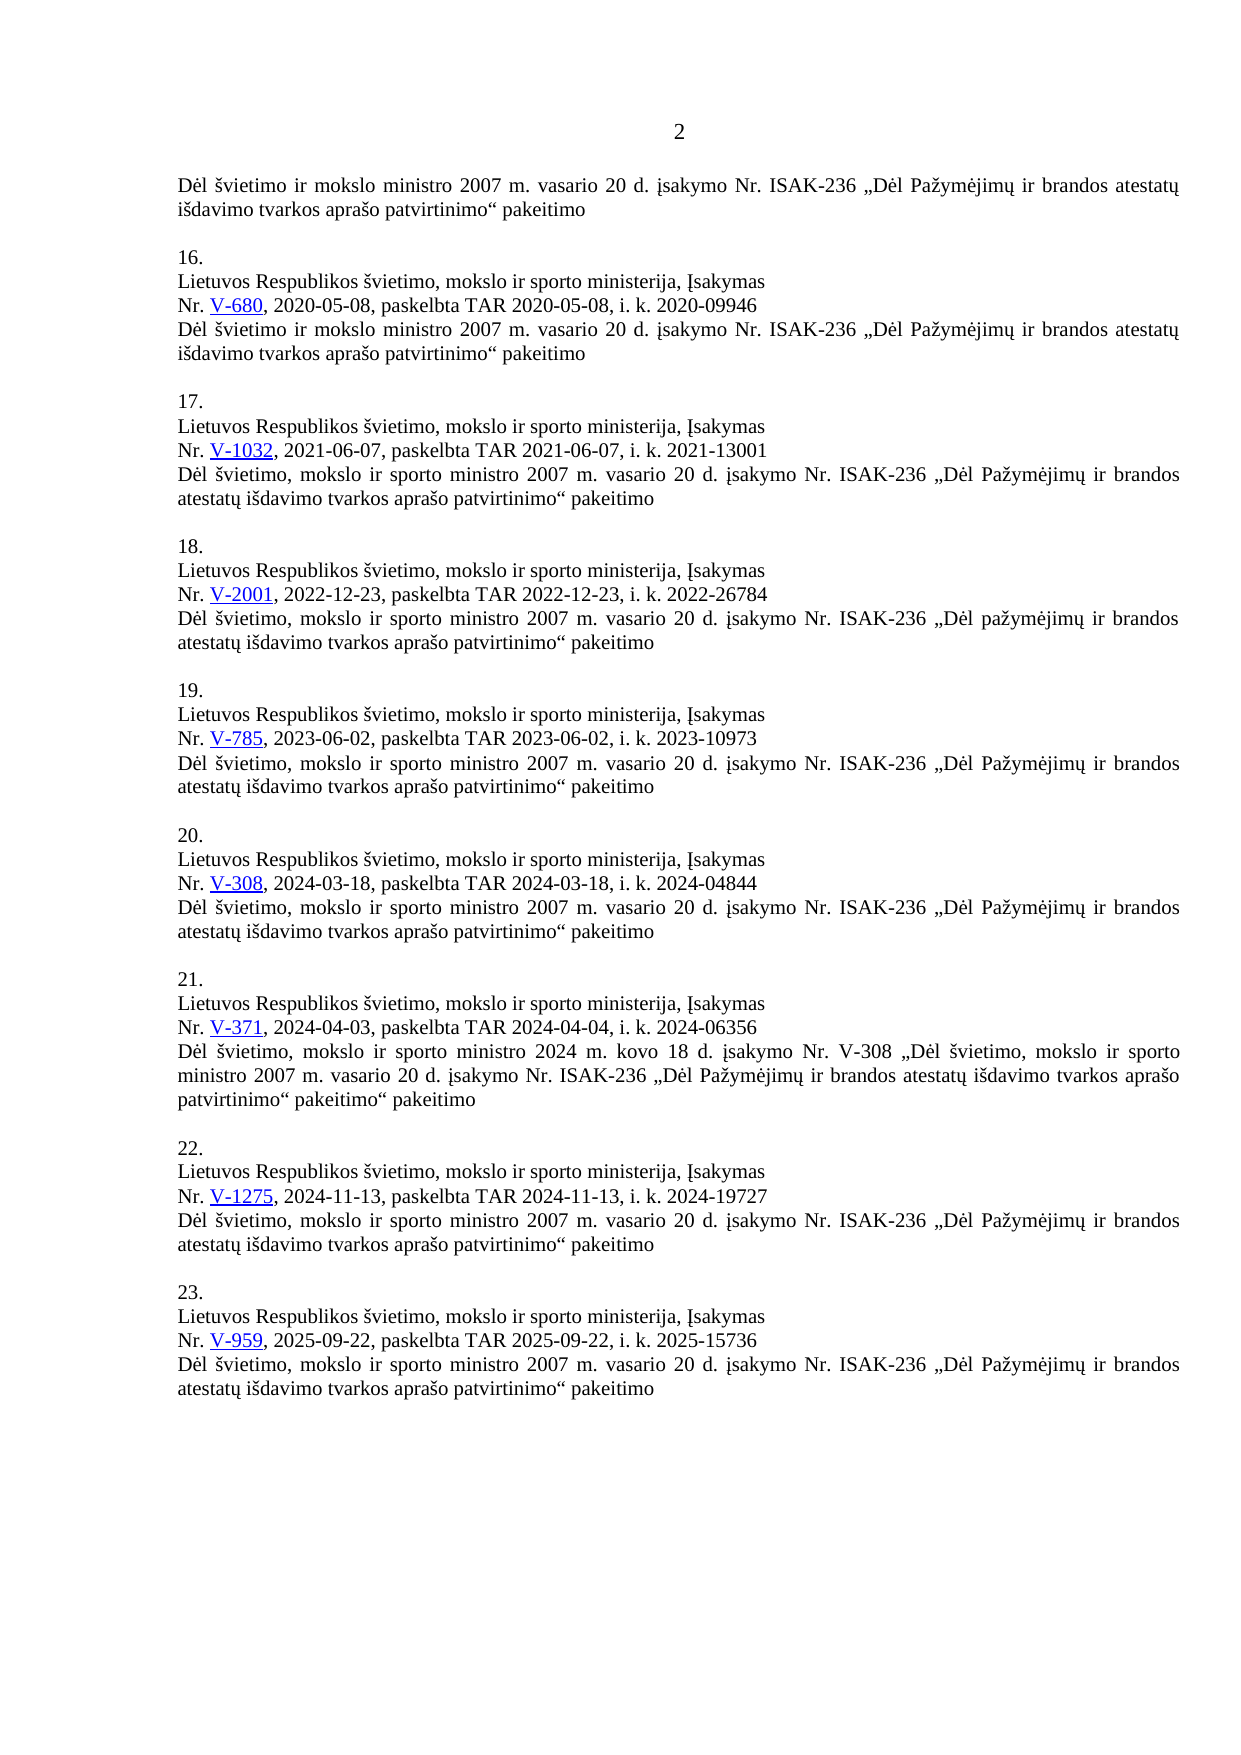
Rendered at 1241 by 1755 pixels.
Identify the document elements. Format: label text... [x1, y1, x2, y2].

text Lietuvos Respublikos švietimo, mokslo ir sporto ministerija, Įsakymas [177, 558, 1181, 582]
text 21. [177, 967, 1181, 991]
text 17. [177, 389, 1181, 413]
text Dėl švietimo ir mokslo ministro 2007 m. vasario 20 d. įsakymo Nr. ISAK-236 „Dėl Pažymėjimų ir brandos atestatų išdavimo tvarkos aprašo patvirtinimo“ pakeitimo [177, 317, 1181, 365]
text Dėl švietimo, mokslo ir sporto ministro 2007 m. vasario 20 d. įsakymo Nr. ISAK-236 „Dėl Pažymėjimų ir brandos atestatų išdavimo tvarkos aprašo patvirtinimo“ pakeitimo [177, 462, 1181, 510]
text Nr. V-1275, 2024-11-13, paskelbta TAR 2024-11-13, i. k. 2024-19727 [177, 1183, 1181, 1208]
text 22. [177, 1135, 1181, 1159]
text Lietuvos Respublikos švietimo, mokslo ir sporto ministerija, Įsakymas [177, 847, 1181, 871]
text Dėl švietimo, mokslo ir sporto ministro 2007 m. vasario 20 d. įsakymo Nr. ISAK-236 „Dėl Pažymėjimų ir brandos atestatų išdavimo tvarkos aprašo patvirtinimo“ pakeitimo [177, 1352, 1181, 1400]
text Nr. V-785, 2023-06-02, paskelbta TAR 2023-06-02, i. k. 2023-10973 [177, 726, 1181, 750]
text Dėl švietimo, mokslo ir sporto ministro 2007 m. vasario 20 d. įsakymo Nr. ISAK-236 „Dėl pažymėjimų ir brandos atestatų išdavimo tvarkos aprašo patvirtinimo“ pakeitimo [177, 606, 1181, 654]
text Nr. V-2001, 2022-12-23, paskelbta TAR 2022-12-23, i. k. 2022-26784 [177, 582, 1181, 606]
text Nr. V-1032, 2021-06-07, paskelbta TAR 2021-06-07, i. k. 2021-13001 [177, 438, 1181, 462]
text Dėl švietimo, mokslo ir sporto ministro 2007 m. vasario 20 d. įsakymo Nr. ISAK-236 „Dėl Pažymėjimų ir brandos atestatų išdavimo tvarkos aprašo patvirtinimo“ pakeitimo [177, 895, 1181, 943]
text Dėl švietimo ir mokslo ministro 2007 m. vasario 20 d. įsakymo Nr. ISAK-236 „Dėl Pažymėjimų ir brandos atestatų išdavimo tvarkos aprašo patvirtinimo“ pakeitimo [177, 173, 1181, 221]
text Dėl švietimo, mokslo ir sporto ministro 2007 m. vasario 20 d. įsakymo Nr. ISAK-236 „Dėl Pažymėjimų ir brandos atestatų išdavimo tvarkos aprašo patvirtinimo“ pakeitimo [177, 1208, 1181, 1256]
text Dėl švietimo, mokslo ir sporto ministro 2024 m. kovo 18 d. įsakymo Nr. V-308 „Dėl švietimo, mokslo ir sporto ministro 2007 m. vasario 20 d. įsakymo Nr. ISAK-236 „Dėl Pažymėjimų ir brandos atestatų išdavimo tvarkos aprašo patvirtinimo“ pakeitimo“ pakeitimo [177, 1039, 1181, 1111]
text 16. [177, 245, 1181, 269]
text Dėl švietimo, mokslo ir sporto ministro 2007 m. vasario 20 d. įsakymo Nr. ISAK-236 „Dėl Pažymėjimų ir brandos atestatų išdavimo tvarkos aprašo patvirtinimo“ pakeitimo [177, 750, 1181, 798]
text 20. [177, 823, 1181, 847]
text Lietuvos Respublikos švietimo, mokslo ir sporto ministerija, Įsakymas [177, 991, 1181, 1015]
text 19. [177, 678, 1181, 702]
text Lietuvos Respublikos švietimo, mokslo ir sporto ministerija, Įsakymas [177, 413, 1181, 438]
text Lietuvos Respublikos švietimo, mokslo ir sporto ministerija, Įsakymas [177, 1159, 1181, 1183]
text Lietuvos Respublikos švietimo, mokslo ir sporto ministerija, Įsakymas [177, 702, 1181, 726]
text 23. [177, 1280, 1181, 1304]
text Nr. V-371, 2024-04-03, paskelbta TAR 2024-04-04, i. k. 2024-06356 [177, 1015, 1181, 1039]
text Nr. V-680, 2020-05-08, paskelbta TAR 2020-05-08, i. k. 2020-09946 [177, 293, 1181, 317]
text Lietuvos Respublikos švietimo, mokslo ir sporto ministerija, Įsakymas [177, 269, 1181, 293]
text Nr. V-959, 2025-09-22, paskelbta TAR 2025-09-22, i. k. 2025-15736 [177, 1328, 1181, 1352]
text 18. [177, 534, 1181, 558]
text Lietuvos Respublikos švietimo, mokslo ir sporto ministerija, Įsakymas [177, 1304, 1181, 1328]
text Nr. V-308, 2024-03-18, paskelbta TAR 2024-03-18, i. k. 2024-04844 [177, 871, 1181, 895]
